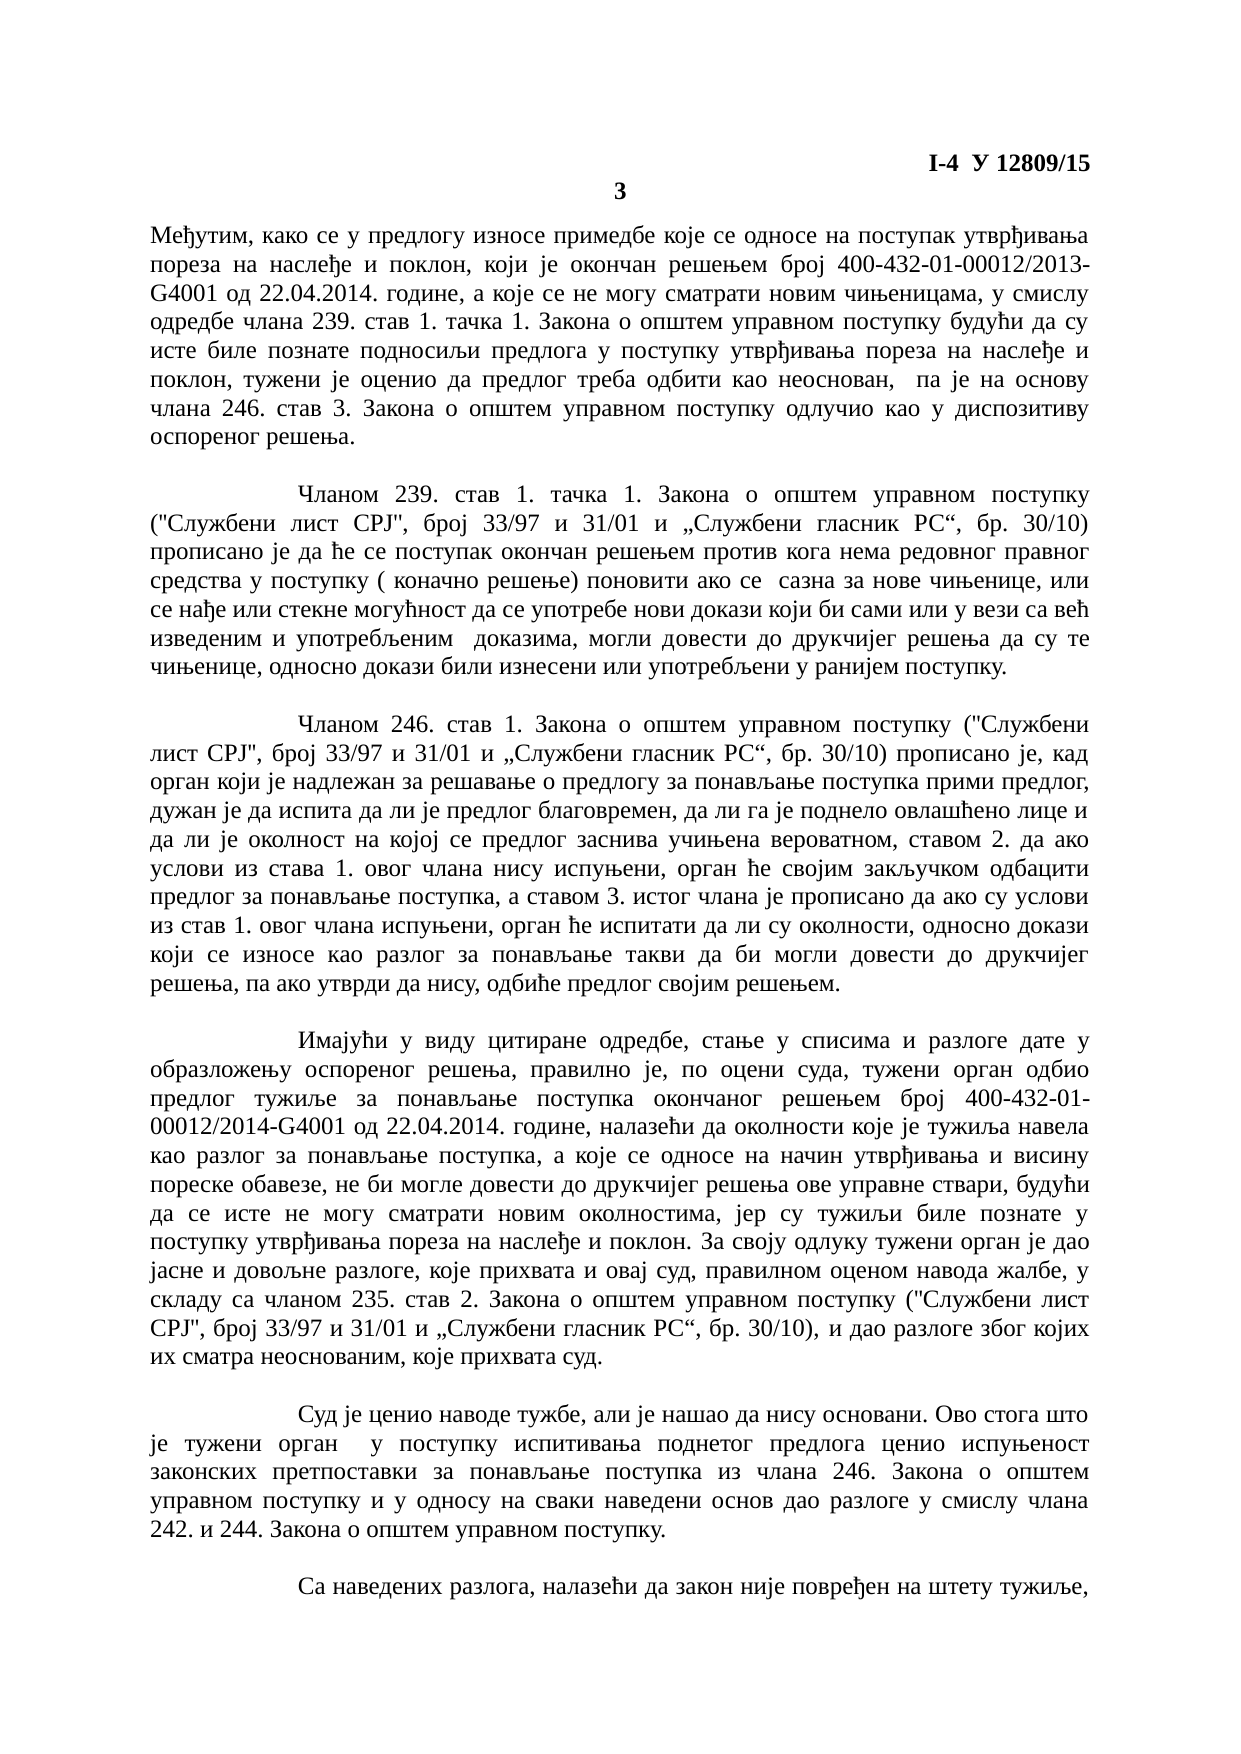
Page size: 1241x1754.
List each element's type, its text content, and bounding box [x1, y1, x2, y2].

text Чланом 239. став 1. тачка 1. Закона о општем управном поступку (''Службени лист СРЈ'', број 33/97 и 31/01 и „Службени гласник РС“, бр. 30/10) прописано је да ће се поступак окончан решењем против кога нема редовног правног средства у поступку ( коначно решење) поновити ако се сазна за нове чињенице, или се нађе или стекне могућност да се употребе нови докази који би сами или у вези са већ изведеним и употребљеним доказима, могли довести до друкчијег решења да су те чињенице, односно докази били изнесени или употребљени у ранијем поступку. [150, 479, 1090, 680]
text Суд је ценио наводе тужбе, али је нашао да нису основани. Ово стога што је тужени орган у поступку испитивања поднетог предлога ценио испуњеност законских претпоставки за понављање поступка из члана 246. Закона о општем управном поступку и у односу на сваки наведени основ дао разлоге у смислу члана 242. и 244. Закона о општем управном поступку. [150, 1399, 1090, 1543]
text Међутим, како се у предлогу износе примедбе које се односе на поступак утврђивања пореза на наслеђе и поклон, који је окончан решењем број 400-432-01-00012/2013-G4001 од 22.04.2014. године, а које се не могу сматрати новим чињеницама, у смислу одредбе члана 239. став 1. тачка 1. Закона о општем управном поступку будући да су исте биле познате подносиљи предлога у поступку утврђивања пореза на наслеђе и поклон, тужени је оценио да предлог треба одбити као неоснован, па је на основу члана 246. став 3. Закона о општем управном поступку одлучио као у диспозитиву оспореног решења. [150, 220, 1090, 450]
text Са наведених разлога, налазећи да закон није повређен на штету тужиље, [150, 1571, 1090, 1600]
text Имајући у виду цитиране одредбе, стање у списима и разлоге дате у образложењу оспореног решења, правилно је, по оцени суда, тужени орган одбио предлог тужиље за понављање поступка окончаног решењем број 400-432-01-00012/2014-G4001 од 22.04.2014. године, налазећи да околности које је тужиља навела као разлог за понављање поступка, а које се односе на начин утврђивања и висину пореске обавезе, не би могле довести до друкчијег решења ове управне ствари, будући да се исте не могу сматрати новим околностима, јер су тужиљи биле познате у поступку утврђивања пореза на наслеђе и поклон. За своју одлуку тужени орган је дао јасне и довољне разлоге, које прихвата и овај суд, правилном оценом навода жалбе, у складу са чланом 235. став 2. Закона о општем управном поступку (''Службени лист СРЈ'', број 33/97 и 31/01 и „Службени гласник РС“, бр. 30/10), и дао разлоге због којих их сматра неоснованим, које прихвата суд. [150, 1025, 1090, 1370]
text Чланом 246. став 1. Закона о општем управном поступку (''Службени лист СРЈ'', број 33/97 и 31/01 и „Службени гласник РС“, бр. 30/10) прописано је, кад орган који је надлежан за решавање о предлогу за понављање поступка прими предлог, дужан је да испита да ли је предлог благовремен, да ли га је поднело овлашћено лице и да ли је околност на којој се предлог заснива учињена вероватном, ставом 2. да ако услови из става 1. овог члана нису испуњени, орган ће својим закључком одбацити предлог за понављање поступка, а ставом 3. истог члана је прописано да ако су услови из став 1. овог члана испуњени, орган ће испитати да ли су околности, односно докази који се износе као разлог за понављање такви да би могли довести до друкчијег решења, па ако утврди да нису, одбиће предлог својим решењем. [150, 709, 1090, 996]
